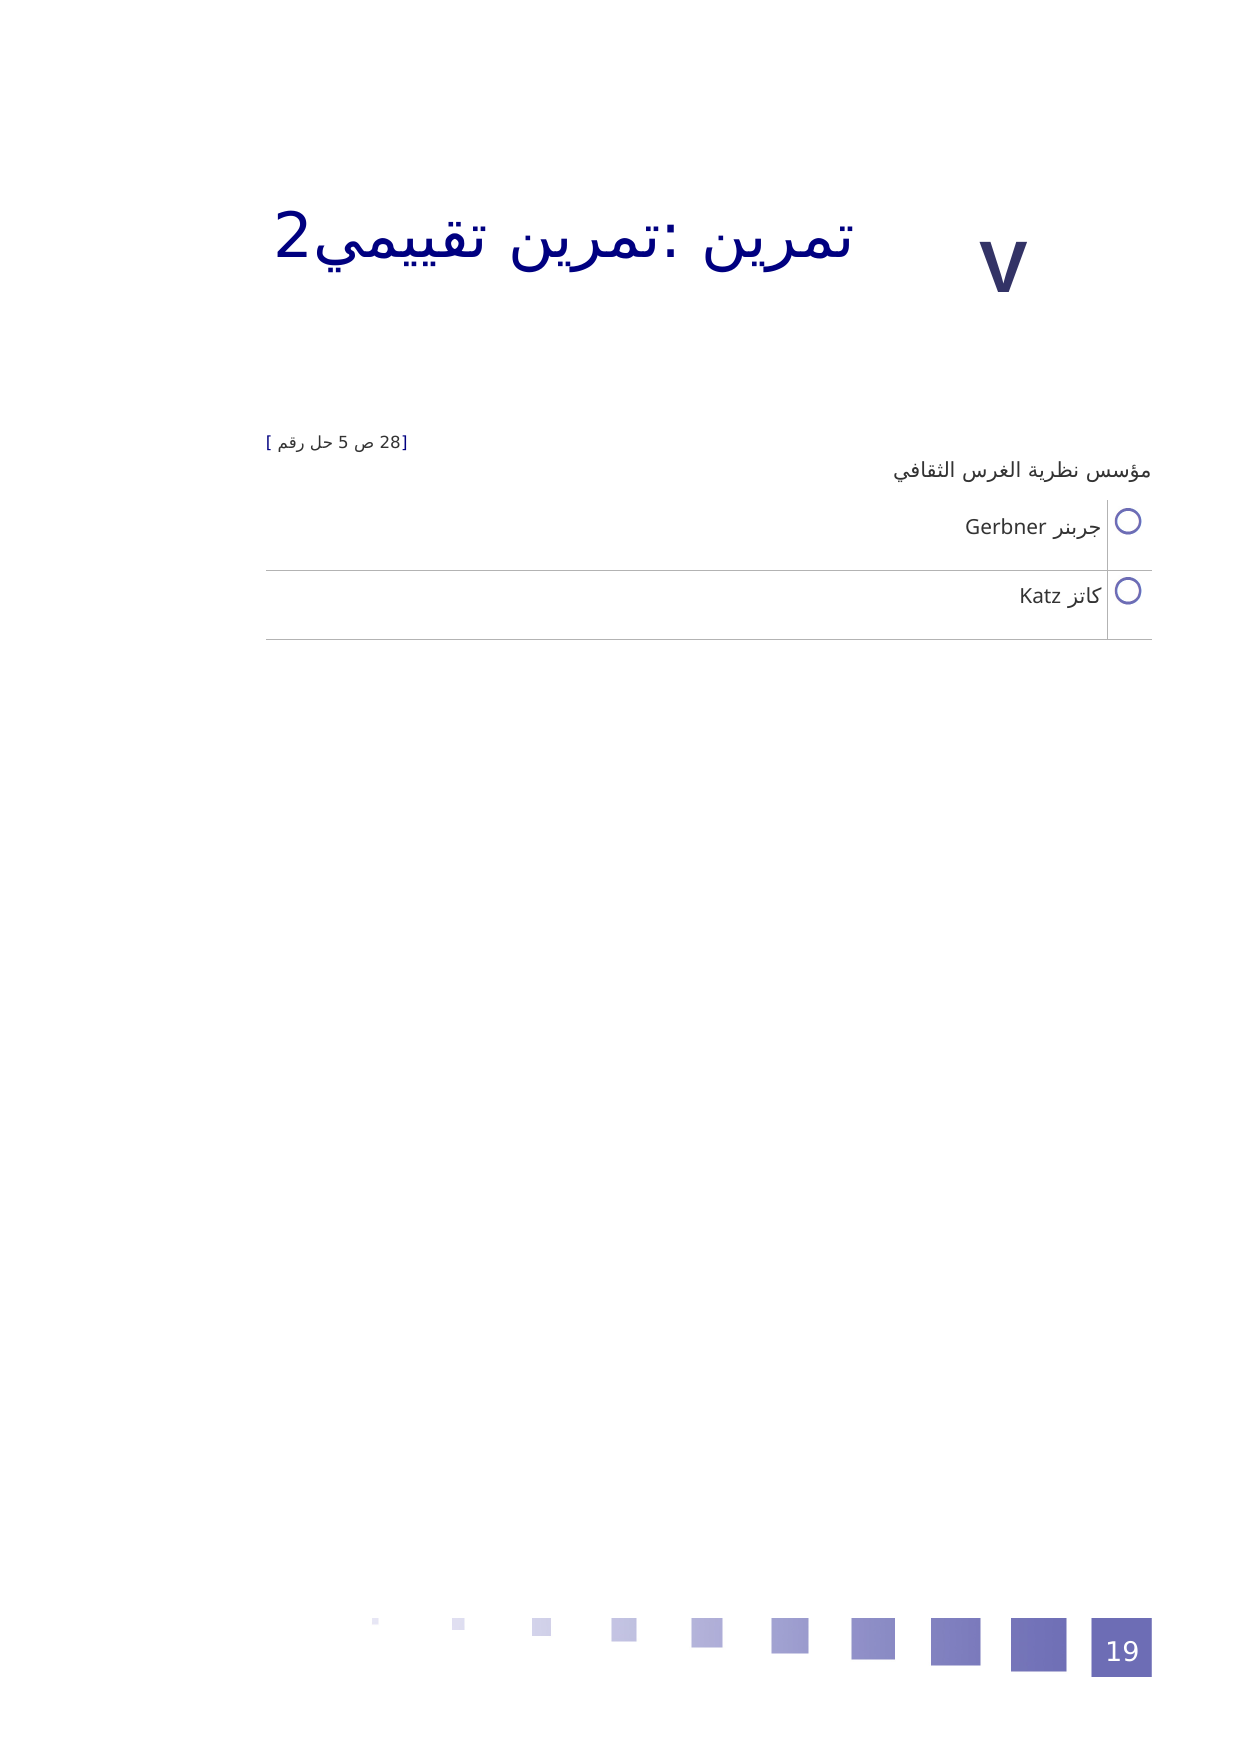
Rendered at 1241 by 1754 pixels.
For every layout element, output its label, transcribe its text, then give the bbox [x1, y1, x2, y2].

text مؤسس نظرية الغرس الثقافي [266, 458, 1152, 483]
text [28 ص 5 حل رقم ] [266, 433, 1152, 452]
table_header جربنر Gerbner [266, 500, 1107, 570]
table_header [1108, 500, 1152, 570]
picture [1113, 575, 1143, 606]
picture [177, 1618, 1152, 1677]
text V [903, 227, 1104, 308]
table_cell كاتز Katz [266, 571, 1107, 639]
table_cell [1108, 571, 1152, 639]
title V-تمرين :تمرين تقييمي2 [213, 199, 856, 272]
picture [1113, 506, 1143, 536]
